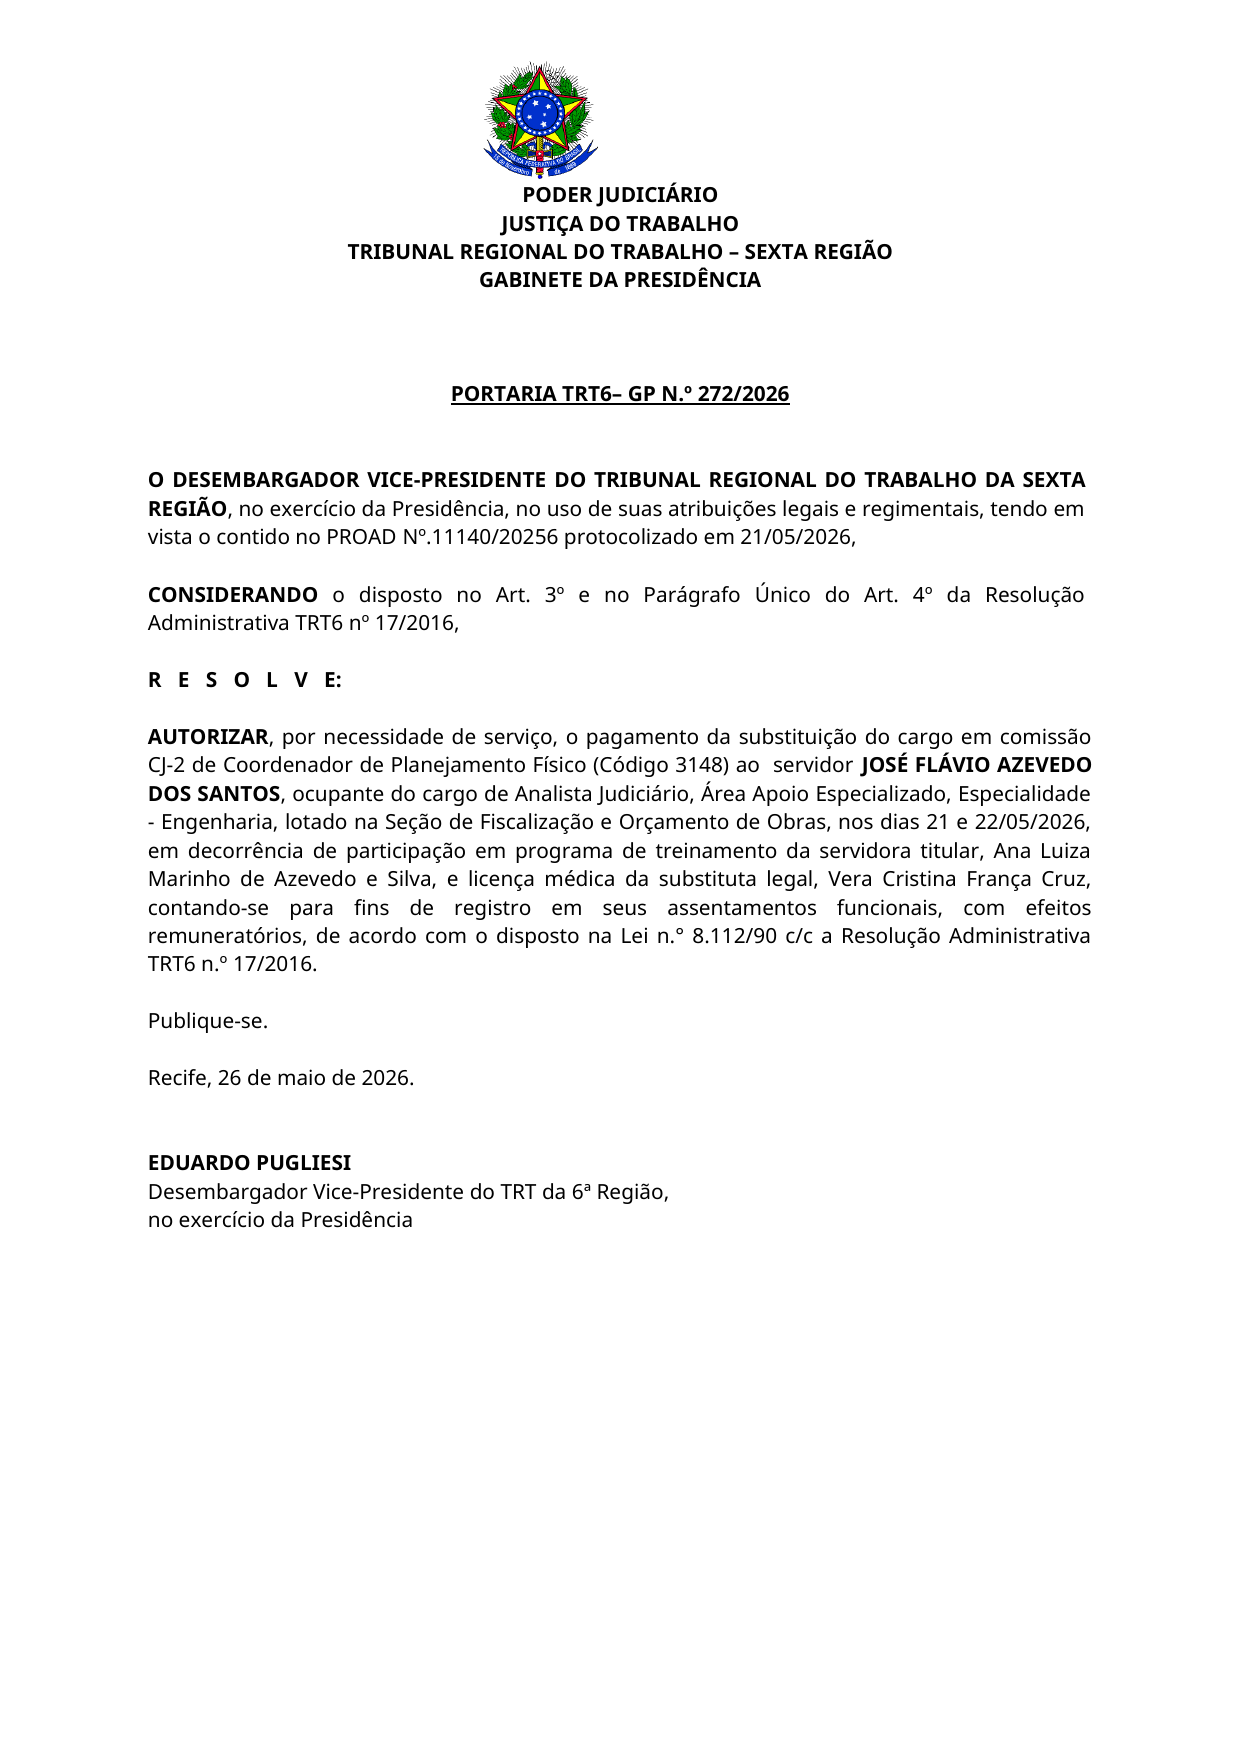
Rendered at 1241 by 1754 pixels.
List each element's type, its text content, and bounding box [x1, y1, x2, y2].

text CONSIDERANDO o disposto no Art. 3º e no Parágrafo Único do Art. 4º da Resolução Administrativa TRT6 nº 17/2016, [148, 580, 1087, 637]
text O DESEMBARGADOR VICE-PRESIDENTE DO TRIBUNAL REGIONAL DO TRABALHO DA SEXTA REGIÃO, no exercício da Presidência, no uso de suas atribuições legais e regimentais, tendo em vista o contido no PROAD Nº.11140/20256 protocolizado em 21/05/2026, [148, 465, 1086, 551]
text GABINETE DA PRESIDÊNCIA [148, 266, 1092, 294]
text EDUARDO PUGLIESI [148, 1148, 1101, 1177]
text JUSTIÇA DO TRABALHO [148, 209, 1092, 237]
picture [477, 59, 601, 181]
text AUTORIZAR, por necessidade de serviço, o pagamento da substituição do cargo em comissão CJ-2 de Coordenador de Planejamento Físico (Código 3148) ao servidor JOSÉ FLÁVIO AZEVEDO DOS SANTOS, ocupante do cargo de Analista Judiciário, Área Apoio Especializado, Especialidade - Engenharia, lotado na Seção de Fiscalização e Orçamento de Obras, nos dias 21 e 22/05/2026, em decorrência de participação em programa de treinamento da servidora titular, Ana Luiza Marinho de Azevedo e Silva, e licença médica da substituta legal, Vera Cristina França Cruz, contando-se para fins de registro em seus assentamentos funcionais, com efeitos remuneratórios, de acordo com o disposto na Lei n.° 8.112/90 c/c a Resolução Administrativa TRT6 n.º 17/2016. [148, 722, 1092, 978]
text no exercício da Presidência [148, 1205, 1101, 1234]
text PORTARIA TRT6– GP N.º 272/2026 [148, 379, 1092, 408]
text TRIBUNAL REGIONAL DO TRABALHO – SEXTA REGIÃO [148, 237, 1092, 266]
text R E S O L V E: [148, 665, 1092, 693]
text Publique-se. [148, 1006, 1092, 1035]
text Recife, 26 de maio de 2026. [148, 1063, 1092, 1092]
text Desembargador Vice-Presidente do TRT da 6ª Região, [148, 1177, 1101, 1205]
text PODER JUDICIÁRIO [148, 180, 1092, 209]
